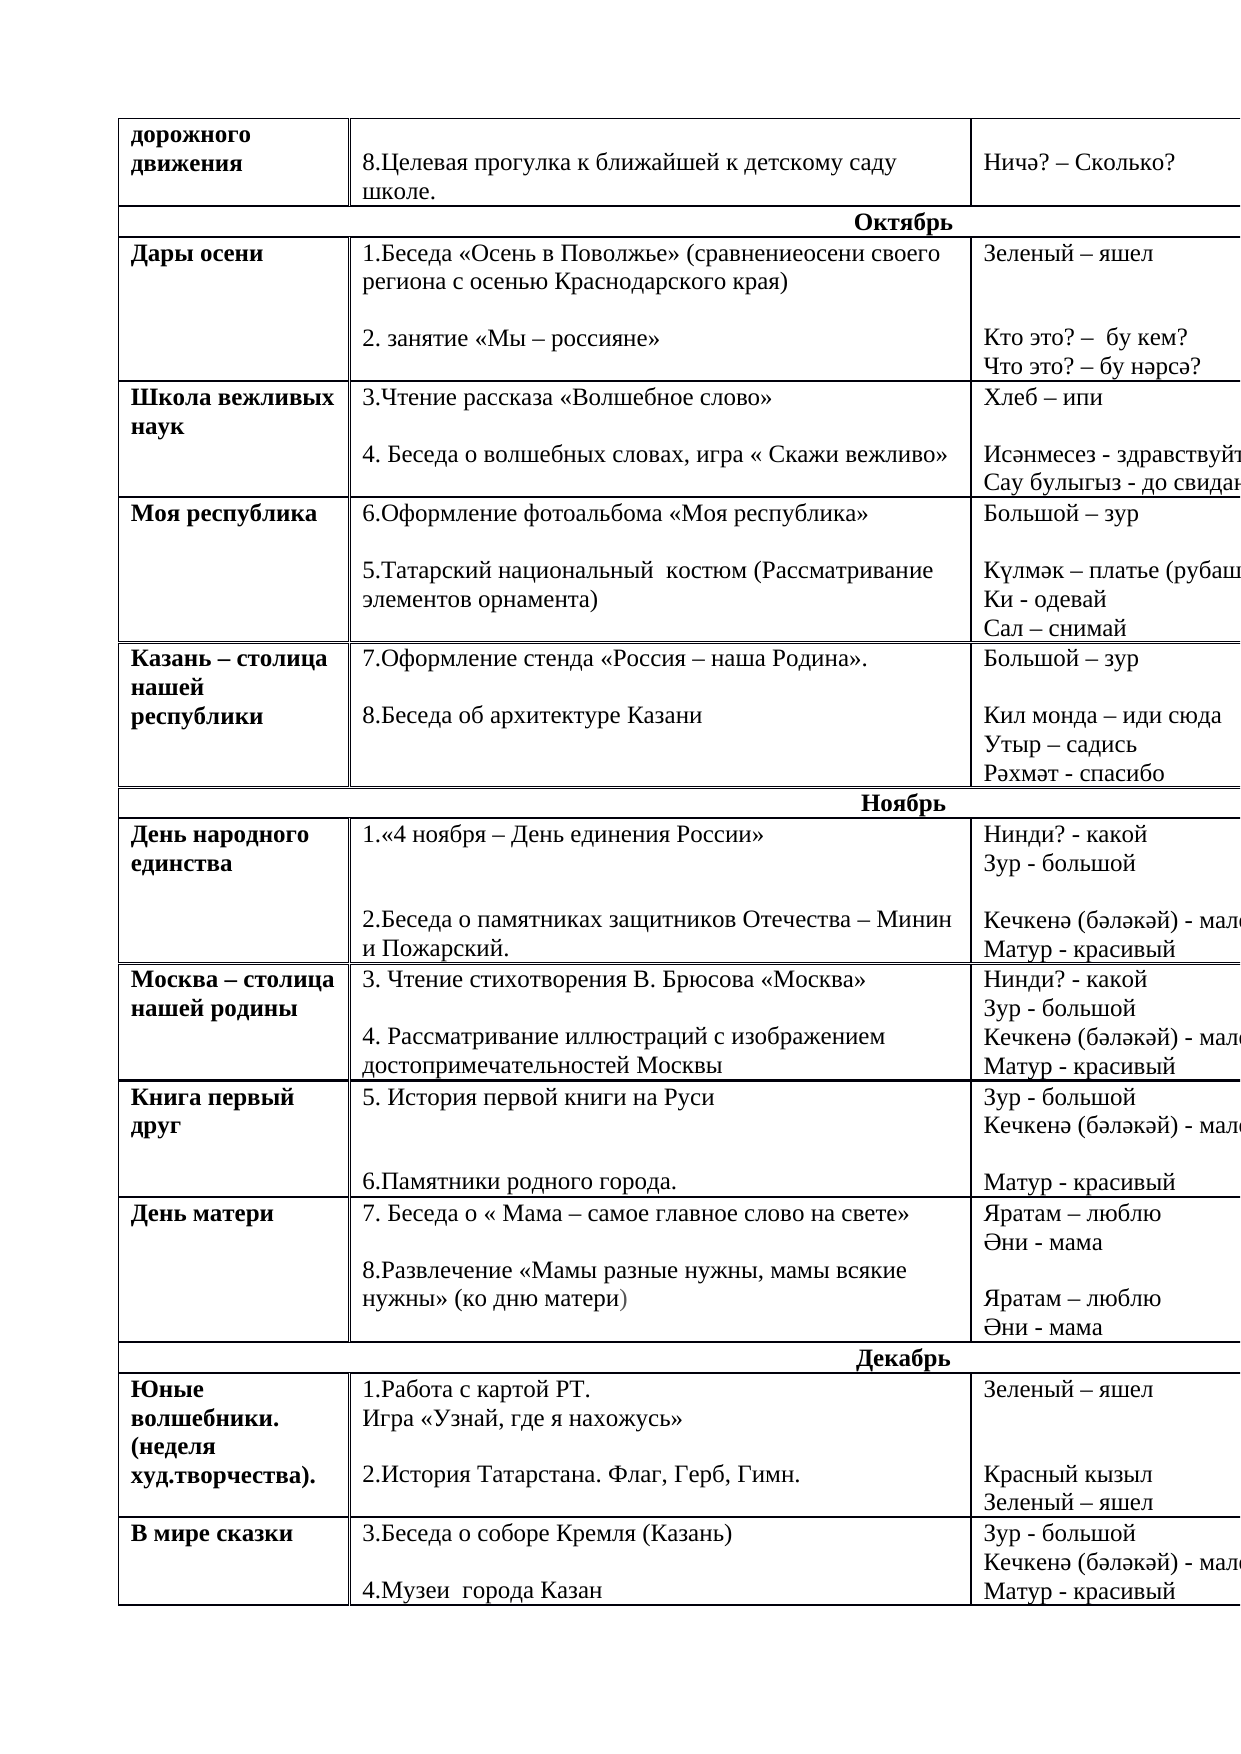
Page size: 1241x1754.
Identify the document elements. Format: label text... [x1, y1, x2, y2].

table_cell Зеленый – яшел Красный кызыл Зеленый – яшел [972, 1374, 1240, 1516]
table_cell 3. Чтение стихотворения В. Брюсова «Москва» 4. Рассматривание иллюстраций с изображением достопримечательностей Москвы [351, 965, 970, 1079]
table_cell Школа вежливых наук [119, 382, 348, 496]
table_cell 1.Беседа «Осень в Поволжье» (сравнениеосени своего региона с осенью Краснодарского края) 2. занятие «Мы – россияне» [351, 238, 970, 380]
table_cell 1.Работа с картой РТ. Игра «Узнай, где я нахожусь» 2.История Татарстана. Флаг, Герб, Гимн. [351, 1374, 970, 1516]
table_cell 1.«4 ноября – День единения России» 2.Беседа о памятниках защитников Отечества – Минин и Пожарский. [351, 819, 970, 962]
table_cell 7.Оформление стенда «Россия – наша Родина». 8.Беседа об архитектуре Казани [351, 644, 970, 786]
table_cell 8.Целевая прогулка к ближайшей к детскому саду школе. [351, 119, 970, 205]
table_cell Яратам – люблю Әни - мама Яратам – люблю Әни - мама [972, 1198, 1240, 1341]
table_cell День матери [119, 1198, 348, 1341]
table_cell Зеленый – яшел Кто это? – бу кем? Что это? – бу нәрсә? [972, 238, 1240, 380]
table_cell 3.Чтение рассказа «Волшебное слово» 4. Беседа о волшебных словах, игра « Скажи вежливо» [351, 382, 970, 496]
table_cell Большой – зур Күлмәк – платье (рубашка) Чалбар - брюки Ки - одевай Сал – снимай [972, 498, 1240, 641]
table_cell 5. История первой книги на Руси 6.Памятники родного города. [351, 1082, 970, 1196]
table_cell Нинди? - какой Зур - большой Кечкенә (бәләкәй) - маленький Матур - красивый [972, 965, 1240, 1079]
table_cell Большой – зур Кил монда – иди сюда Утыр – садись Рәхмәт - спасибо [972, 644, 1240, 786]
table_cell Декабрь [119, 1343, 1240, 1372]
table_cell Ноябрь [119, 789, 1240, 817]
table_cell Моя республика [119, 498, 348, 641]
table_cell Москва – столица нашей родины [119, 965, 348, 1079]
table_cell Зур - большой Кечкенә (бәләкәй) - маленький Матур - красивый [972, 1082, 1240, 1196]
table_cell День народного единства [119, 819, 348, 962]
table_cell Казань – столица нашей республики [119, 644, 348, 786]
table_cell 3.Беседа о соборе Кремля (Казань) 4.Музеи города Казан [351, 1518, 970, 1604]
table_cell 7. Беседа о « Мама – самое главное слово на свете» 8.Развлечение «Мамы разные нужны, мамы всякие нужны» (ко дню матери) [351, 1198, 970, 1341]
table_cell Зур - большой Кечкенә (бәләкәй) - маленький Матур - красивый [972, 1518, 1240, 1604]
table_cell Книга первый друг [119, 1082, 348, 1196]
table_cell дорожного движения [119, 119, 348, 205]
table_cell В мире сказки [119, 1518, 348, 1604]
table_cell Дары осени [119, 238, 348, 380]
table_cell Октябрь [119, 207, 1240, 236]
table_cell Кызыл - красный (-ая, -ое) Сары - жёлтый (-ая, -ое) Яшел - зелёный(-ая, -ое) Ничә? – Сколько? [972, 119, 1240, 205]
table_cell Юные волшебники.(неделя худ.творчества). [119, 1374, 348, 1516]
table_cell Нинди? - какой Зур - большой Кечкенә (бәләкәй) - маленький Матур - красивый [972, 819, 1240, 962]
table_cell Хлеб – ипи Исәнмесез - здравствуйте Сау булыгыз - до свидания [972, 382, 1240, 496]
table_cell 6.Оформление фотоальбома «Моя республика» 5.Татарский национальный костюм (Рассматривание элементов орнамента) [351, 498, 970, 641]
